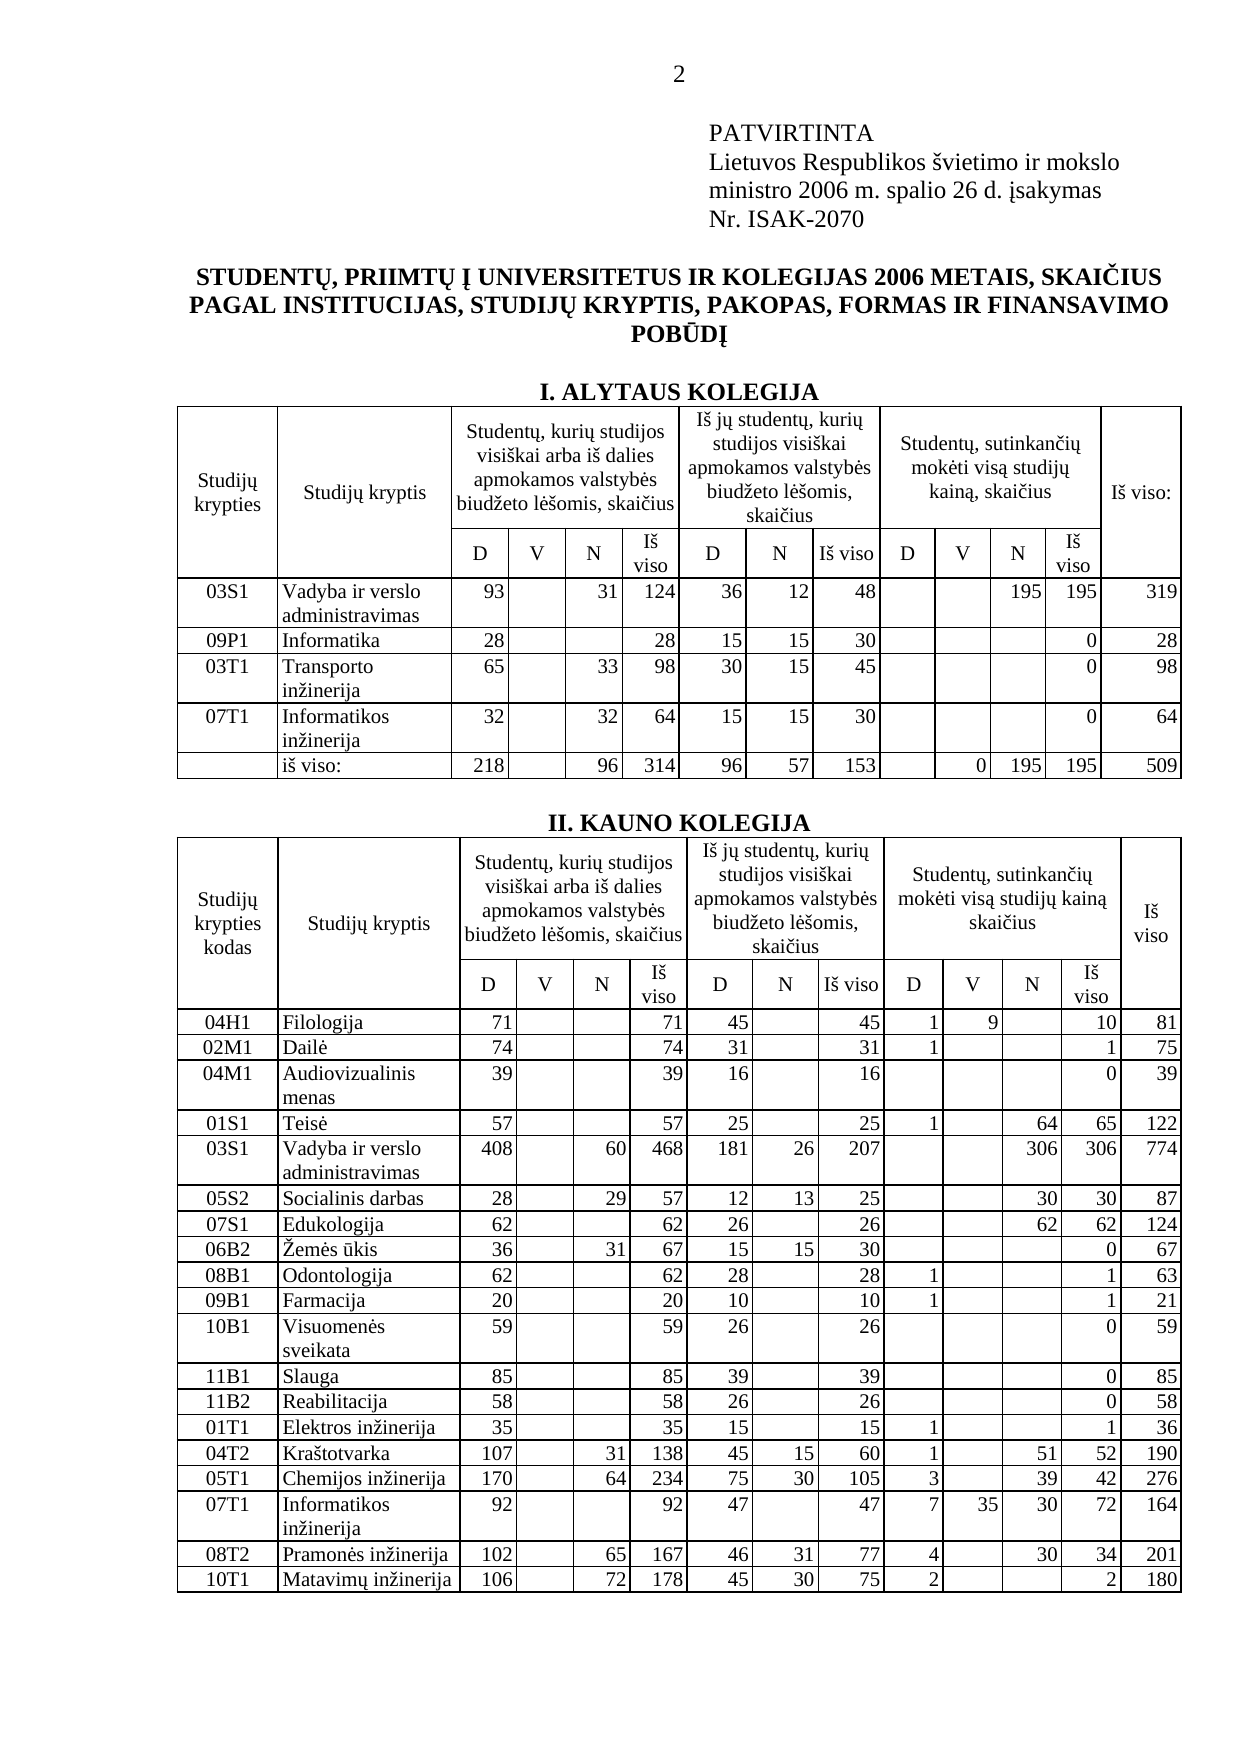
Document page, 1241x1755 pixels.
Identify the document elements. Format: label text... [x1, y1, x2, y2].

table_cell N [574, 960, 629, 1008]
table_cell 306 [1003, 1136, 1061, 1184]
table_cell 306 [1062, 1136, 1120, 1184]
table_cell 28 [452, 628, 456, 652]
table_cell 48 [814, 579, 879, 627]
table_cell 75 [748, 1466, 752, 1490]
table_cell 30 [814, 1466, 818, 1490]
table_cell [998, 1237, 1002, 1261]
table_cell [574, 1415, 578, 1439]
table_cell [517, 1415, 521, 1439]
table_cell [1003, 1035, 1007, 1059]
table_cell 58 [512, 1390, 516, 1413]
table_cell [753, 1035, 757, 1059]
table_cell 181 [688, 1136, 752, 1184]
table_cell 15 [748, 1237, 752, 1261]
table_cell [814, 1364, 818, 1388]
table_cell [936, 704, 990, 752]
table_cell 39 [631, 1061, 686, 1109]
table_header Studentų, sutinkančių mokėti visą studijų kainą, skaičius [881, 407, 1100, 527]
table_cell [885, 1061, 942, 1109]
table_cell [517, 1061, 573, 1109]
table_cell 45 [748, 1441, 752, 1465]
table_cell 26 [748, 1212, 752, 1236]
table_cell N [991, 529, 1045, 577]
table_cell 10B1 [178, 1314, 277, 1362]
table_cell 96 [618, 753, 622, 777]
table_cell [753, 1288, 757, 1312]
table_cell 28 [512, 1186, 516, 1210]
table_cell [753, 1061, 818, 1109]
table_cell 45 [814, 654, 879, 702]
table_cell [998, 1441, 1002, 1465]
table_cell 0 [1062, 1061, 1120, 1109]
table_cell D [461, 960, 516, 1008]
table_cell 20 [512, 1288, 516, 1312]
table_cell 36 [512, 1237, 516, 1261]
table_cell 15 [747, 654, 812, 702]
table_cell [574, 1288, 578, 1312]
table_cell [517, 1035, 521, 1059]
table_cell 72 [574, 1567, 578, 1591]
table_cell 59 [1122, 1314, 1180, 1362]
table_cell [561, 628, 565, 652]
table_cell 57 [512, 1111, 516, 1135]
table_cell [1003, 1390, 1007, 1413]
table_cell [1057, 1415, 1061, 1439]
table_cell 47 [688, 1492, 752, 1540]
table_cell [574, 1035, 578, 1059]
table_cell [517, 1186, 521, 1210]
table_cell [569, 1466, 573, 1490]
table_cell D [688, 960, 752, 1008]
table_cell 09P1 [273, 628, 277, 652]
table_cell 13 [753, 1186, 757, 1210]
text Lietuvos Respublikos švietimo ir mokslo [177, 147, 1181, 176]
table_cell 13 [814, 1186, 818, 1210]
table_cell 07T1 [178, 704, 277, 752]
table_cell [1057, 1567, 1061, 1591]
table_cell [944, 1314, 1002, 1362]
table_cell 34 [1062, 1542, 1066, 1566]
table_cell 51 [1057, 1441, 1061, 1465]
text II. KAUNO KOLEGIJA [177, 808, 1181, 837]
table_cell Iš viso [819, 960, 883, 1008]
table_cell [998, 1186, 1002, 1210]
table_cell [273, 753, 277, 777]
table_cell 31 [574, 1237, 578, 1261]
text I. ALYTAUS KOLEGIJA [177, 377, 1181, 406]
table_cell 62 [512, 1212, 516, 1236]
table_cell N [566, 529, 622, 577]
table_cell 62 [1057, 1212, 1061, 1236]
table_header Studijų krypties [178, 407, 277, 577]
table_cell 45 [748, 1567, 752, 1591]
table_cell 0 [1062, 1237, 1066, 1261]
table_cell [881, 704, 934, 752]
table_cell 30 [1003, 1186, 1007, 1210]
table_cell [509, 704, 565, 752]
table_cell 26 [748, 1390, 752, 1413]
table_cell 30 [753, 1567, 757, 1591]
table_cell [517, 1492, 573, 1540]
table_cell [998, 1212, 1002, 1236]
table_cell 195 [1041, 753, 1045, 777]
table_cell N [753, 960, 818, 1008]
table_cell [517, 1263, 521, 1287]
table_cell [998, 1567, 1002, 1591]
table_cell 1 [1062, 1035, 1066, 1059]
table_cell [569, 1237, 573, 1261]
table_cell V [936, 529, 990, 577]
table_cell [569, 1390, 573, 1413]
table_cell 26 [819, 1314, 883, 1362]
table_cell 218 [452, 753, 456, 777]
table_cell 218 [504, 753, 508, 777]
table_cell [1057, 1035, 1061, 1059]
table_cell 64 [1057, 1111, 1061, 1135]
table_cell 7 [885, 1492, 942, 1540]
table_cell 319 [1102, 579, 1180, 627]
table_cell 32 [452, 704, 508, 752]
table_cell [517, 1314, 573, 1362]
table_cell 195 [991, 579, 1045, 627]
table_cell [753, 1492, 818, 1540]
table_cell [814, 1263, 818, 1287]
table_cell 15 [814, 1237, 818, 1261]
table_cell 774 [1122, 1136, 1180, 1184]
table_cell 30 [680, 654, 745, 702]
table_cell 1 [1062, 1288, 1066, 1312]
table_cell [998, 1111, 1002, 1135]
table_cell [1003, 1263, 1007, 1287]
table_cell [814, 1212, 818, 1236]
table_cell [517, 1441, 521, 1465]
table_cell 9 [998, 1010, 1002, 1034]
table_cell 31 [753, 1542, 757, 1566]
table_cell 15 [680, 704, 745, 752]
table_cell 30 [1062, 1186, 1066, 1210]
table_cell D [881, 529, 934, 577]
table_cell 71 [512, 1010, 516, 1034]
table_cell [998, 1466, 1002, 1490]
table_cell Iš viso [1062, 960, 1066, 1008]
table_cell 30 [1003, 1492, 1061, 1540]
table_cell [1003, 1415, 1007, 1439]
table_cell 26 [688, 1314, 752, 1362]
table_cell 28 [748, 1263, 752, 1287]
table_cell [814, 1288, 818, 1312]
table_cell 10 [748, 1288, 752, 1312]
table_cell N [1003, 960, 1061, 1008]
table_cell [944, 1061, 1002, 1109]
table_header Studentų, sutinkančių mokėti visą studijų kainą skaičius [885, 838, 1120, 958]
table_cell 12 [747, 579, 812, 627]
table_cell [944, 1136, 1002, 1184]
table_cell [569, 1010, 573, 1034]
table_cell 31 [814, 1542, 818, 1566]
table_cell D [452, 529, 508, 577]
table_cell 16 [688, 1061, 752, 1109]
table_cell [1057, 1010, 1061, 1034]
table_cell [574, 1314, 629, 1362]
table_cell 46 [748, 1542, 752, 1566]
table_cell 30 [1003, 1542, 1007, 1566]
table_cell 45 [748, 1010, 752, 1034]
table_cell 124 [623, 579, 678, 627]
table_cell [569, 1111, 573, 1135]
table_cell [998, 1415, 1002, 1439]
table_cell [569, 1415, 573, 1439]
table_cell 0 [1046, 628, 1050, 652]
table_cell [569, 1263, 573, 1287]
table_header Studijų kryptis [279, 838, 459, 1008]
table_cell [517, 1212, 521, 1236]
table_cell 62 [1062, 1212, 1066, 1236]
table_cell V [944, 960, 1002, 1008]
table_cell [998, 1390, 1002, 1413]
table_cell [1003, 1567, 1007, 1591]
table_cell 0 [1062, 1390, 1066, 1413]
table_header Studentų, kurių studijos visiškai arba iš dalies apmokamos valstybės biudžeto lėšomis, skaičius [461, 838, 686, 958]
table_cell 32 [566, 704, 622, 752]
table_cell 92 [631, 1492, 686, 1540]
table_cell 0 [1046, 654, 1100, 702]
table_cell [814, 1390, 818, 1413]
table_cell V [509, 529, 565, 577]
table_cell [574, 1364, 578, 1388]
table_cell [753, 1010, 757, 1034]
table_cell 102 [512, 1542, 516, 1566]
table_cell [1003, 1288, 1007, 1312]
table_cell 1 [1062, 1415, 1066, 1439]
table_cell 39 [748, 1364, 752, 1388]
table_cell 39 [1122, 1061, 1180, 1109]
table_cell [574, 1061, 629, 1109]
table_cell 59 [461, 1314, 516, 1362]
table_cell 85 [512, 1364, 516, 1388]
text STUDENTŲ, PRIIMTŲ Į UNIVERSITETUS IR KOLEGIJAS 2006 METAIS, SKAIČIUS PAGAL INSTITUCIJAS, STUDIJŲ KRYPTIS, PAKOPAS, FORMAS IR FINANSAVIMO POBŪDĮ [177, 262, 1181, 348]
table_cell 65 [1062, 1111, 1066, 1135]
table_cell 15 [748, 1415, 752, 1439]
table_cell 106 [512, 1567, 516, 1591]
table_cell 59 [631, 1314, 686, 1362]
table_cell 65 [574, 1542, 578, 1566]
table_cell [1057, 1288, 1061, 1312]
table_cell [517, 1466, 521, 1490]
table_cell 62 [1003, 1212, 1007, 1236]
table_cell 60 [574, 1136, 629, 1184]
table_cell [885, 1136, 942, 1184]
table_cell [574, 1212, 578, 1236]
table_cell [517, 1567, 521, 1591]
table_header Iš viso: [1102, 407, 1180, 577]
table_cell [1003, 1061, 1061, 1109]
table_cell [991, 704, 1045, 752]
table_cell [1041, 628, 1045, 652]
table_cell [569, 1288, 573, 1312]
table_cell 93 [452, 579, 508, 627]
text Nr. ISAK-2070 [177, 204, 1181, 233]
table_cell [569, 1441, 573, 1465]
table_cell 64 [1003, 1111, 1007, 1135]
table_cell 30 [814, 1567, 818, 1591]
table_cell 31 [574, 1441, 578, 1465]
table_cell 107 [512, 1441, 516, 1465]
table_cell [814, 1035, 818, 1059]
table_cell [569, 1542, 573, 1566]
table_cell 64 [623, 704, 678, 752]
table_cell [517, 1237, 521, 1261]
table_cell 72 [1062, 1492, 1120, 1540]
table_cell 51 [1003, 1441, 1007, 1465]
table_cell [1057, 1364, 1061, 1388]
table_cell [991, 654, 1045, 702]
table_cell 26 [753, 1136, 818, 1184]
table_cell [569, 1212, 573, 1236]
table_cell [574, 1263, 578, 1287]
table_cell [753, 1314, 818, 1362]
table_cell 15 [814, 1441, 818, 1465]
table_cell 07T1 [178, 1492, 277, 1540]
table_cell 30 [753, 1466, 757, 1490]
table_cell [569, 1035, 573, 1059]
table_cell 1 [1062, 1263, 1066, 1287]
table_cell [1003, 1364, 1007, 1388]
table_cell 92 [461, 1492, 516, 1540]
table_cell [753, 1390, 757, 1413]
table_cell 31 [748, 1035, 752, 1059]
table_header Studentų, kurių studijos visiškai arba iš dalies apmokamos valstybės biudžeto lėšomis, skaičius [452, 407, 678, 527]
table_cell [561, 753, 565, 777]
table_cell 15 [753, 1441, 757, 1465]
table_cell [881, 579, 934, 627]
table_cell 03S1 [178, 1136, 277, 1184]
table_cell V [517, 960, 573, 1008]
table_cell 0 [1046, 704, 1100, 752]
table_cell 64 [574, 1466, 578, 1490]
table_cell 30 [1057, 1186, 1061, 1210]
table_cell 39 [1003, 1466, 1007, 1490]
table_header Iš viso [1122, 838, 1180, 1008]
table_cell 98 [1102, 654, 1180, 702]
table_cell [753, 1364, 757, 1388]
table_cell N [747, 529, 812, 577]
table_cell [881, 654, 934, 702]
table_cell [814, 1010, 818, 1034]
table_cell [574, 1390, 578, 1413]
table_cell 28 [504, 628, 508, 652]
table_cell [753, 1212, 757, 1236]
table_cell D [885, 960, 942, 1008]
table_cell [986, 628, 990, 652]
table_cell 74 [512, 1035, 516, 1059]
table_cell 33 [566, 654, 622, 702]
table_cell 03S1 [178, 579, 277, 627]
table_cell 39 [1057, 1466, 1061, 1490]
table_cell 52 [1062, 1441, 1066, 1465]
table_cell 30 [814, 704, 879, 752]
table_cell [517, 1111, 521, 1135]
table_cell [618, 628, 622, 652]
table_cell 0 [986, 753, 990, 777]
table_cell 170 [512, 1466, 516, 1490]
table_cell Iš viso [1046, 529, 1050, 577]
table_cell [517, 1542, 521, 1566]
table_cell [517, 1288, 521, 1312]
table_cell 2 [1062, 1567, 1066, 1591]
table_cell [1057, 1237, 1061, 1261]
table_cell [517, 1364, 521, 1388]
table_cell 47 [819, 1492, 883, 1540]
table_cell 15 [753, 1237, 757, 1261]
table_cell [885, 1314, 942, 1362]
table_cell 64 [1102, 704, 1180, 752]
table_cell 468 [631, 1136, 686, 1184]
table_cell [574, 1010, 578, 1034]
text PATVIRTINTA [177, 118, 1181, 147]
table_cell [569, 1364, 573, 1388]
table_cell [509, 654, 565, 702]
table_cell 0 [1062, 1314, 1120, 1362]
text ministro 2006 m. spalio 26 d. įsakymas [177, 176, 1181, 204]
table_cell 207 [819, 1136, 883, 1184]
table_cell [517, 1390, 521, 1413]
table_cell [998, 1364, 1002, 1388]
table_cell [1003, 1237, 1007, 1261]
table_cell 408 [461, 1136, 516, 1184]
table_cell [753, 1263, 757, 1287]
table_cell 29 [574, 1186, 578, 1210]
table_cell [1057, 1263, 1061, 1287]
table_cell 10 [1062, 1010, 1066, 1034]
table_cell 25 [748, 1111, 752, 1135]
table_cell 65 [452, 654, 508, 702]
table_cell 35 [944, 1492, 1002, 1540]
table_cell 164 [1122, 1492, 1180, 1540]
table_cell 31 [566, 579, 622, 627]
table_cell 30 [1057, 1542, 1061, 1566]
table_cell [936, 654, 990, 702]
table_cell [998, 1542, 1002, 1566]
table_cell 0 [1062, 1364, 1066, 1388]
table_cell [998, 1035, 1002, 1059]
table_cell [1003, 1010, 1007, 1034]
table_cell [517, 1010, 521, 1034]
table_cell 12 [748, 1186, 752, 1210]
table_cell [998, 1263, 1002, 1287]
table_cell [814, 1415, 818, 1439]
table_cell [569, 1186, 573, 1210]
table_cell Iš viso [814, 529, 879, 577]
table_cell [753, 1111, 757, 1135]
table_cell [753, 1415, 757, 1439]
table_cell [814, 1111, 818, 1135]
table_cell [998, 1288, 1002, 1312]
table_cell 16 [819, 1061, 883, 1109]
table_header Studijų kryptis [278, 407, 451, 577]
table_cell 15 [747, 704, 812, 752]
table_cell [574, 1111, 578, 1135]
table_cell [569, 1567, 573, 1591]
table_cell 42 [1062, 1466, 1066, 1490]
table_cell 35 [512, 1415, 516, 1439]
table_cell 98 [623, 654, 678, 702]
table_cell [1057, 1390, 1061, 1413]
table_cell 195 [1046, 753, 1050, 777]
table_cell 04M1 [178, 1061, 277, 1109]
table_cell D [680, 529, 745, 577]
table_cell 03T1 [178, 654, 277, 702]
table_cell [509, 579, 565, 627]
table_header Studijų krypties kodas [178, 838, 277, 1008]
table_cell 39 [461, 1061, 516, 1109]
table_cell [517, 1136, 573, 1184]
table_cell [574, 1492, 629, 1540]
table_cell 36 [680, 579, 745, 627]
table_cell [936, 579, 990, 627]
table_cell 195 [1046, 579, 1100, 627]
table_cell [1003, 1314, 1061, 1362]
table_cell 62 [512, 1263, 516, 1287]
